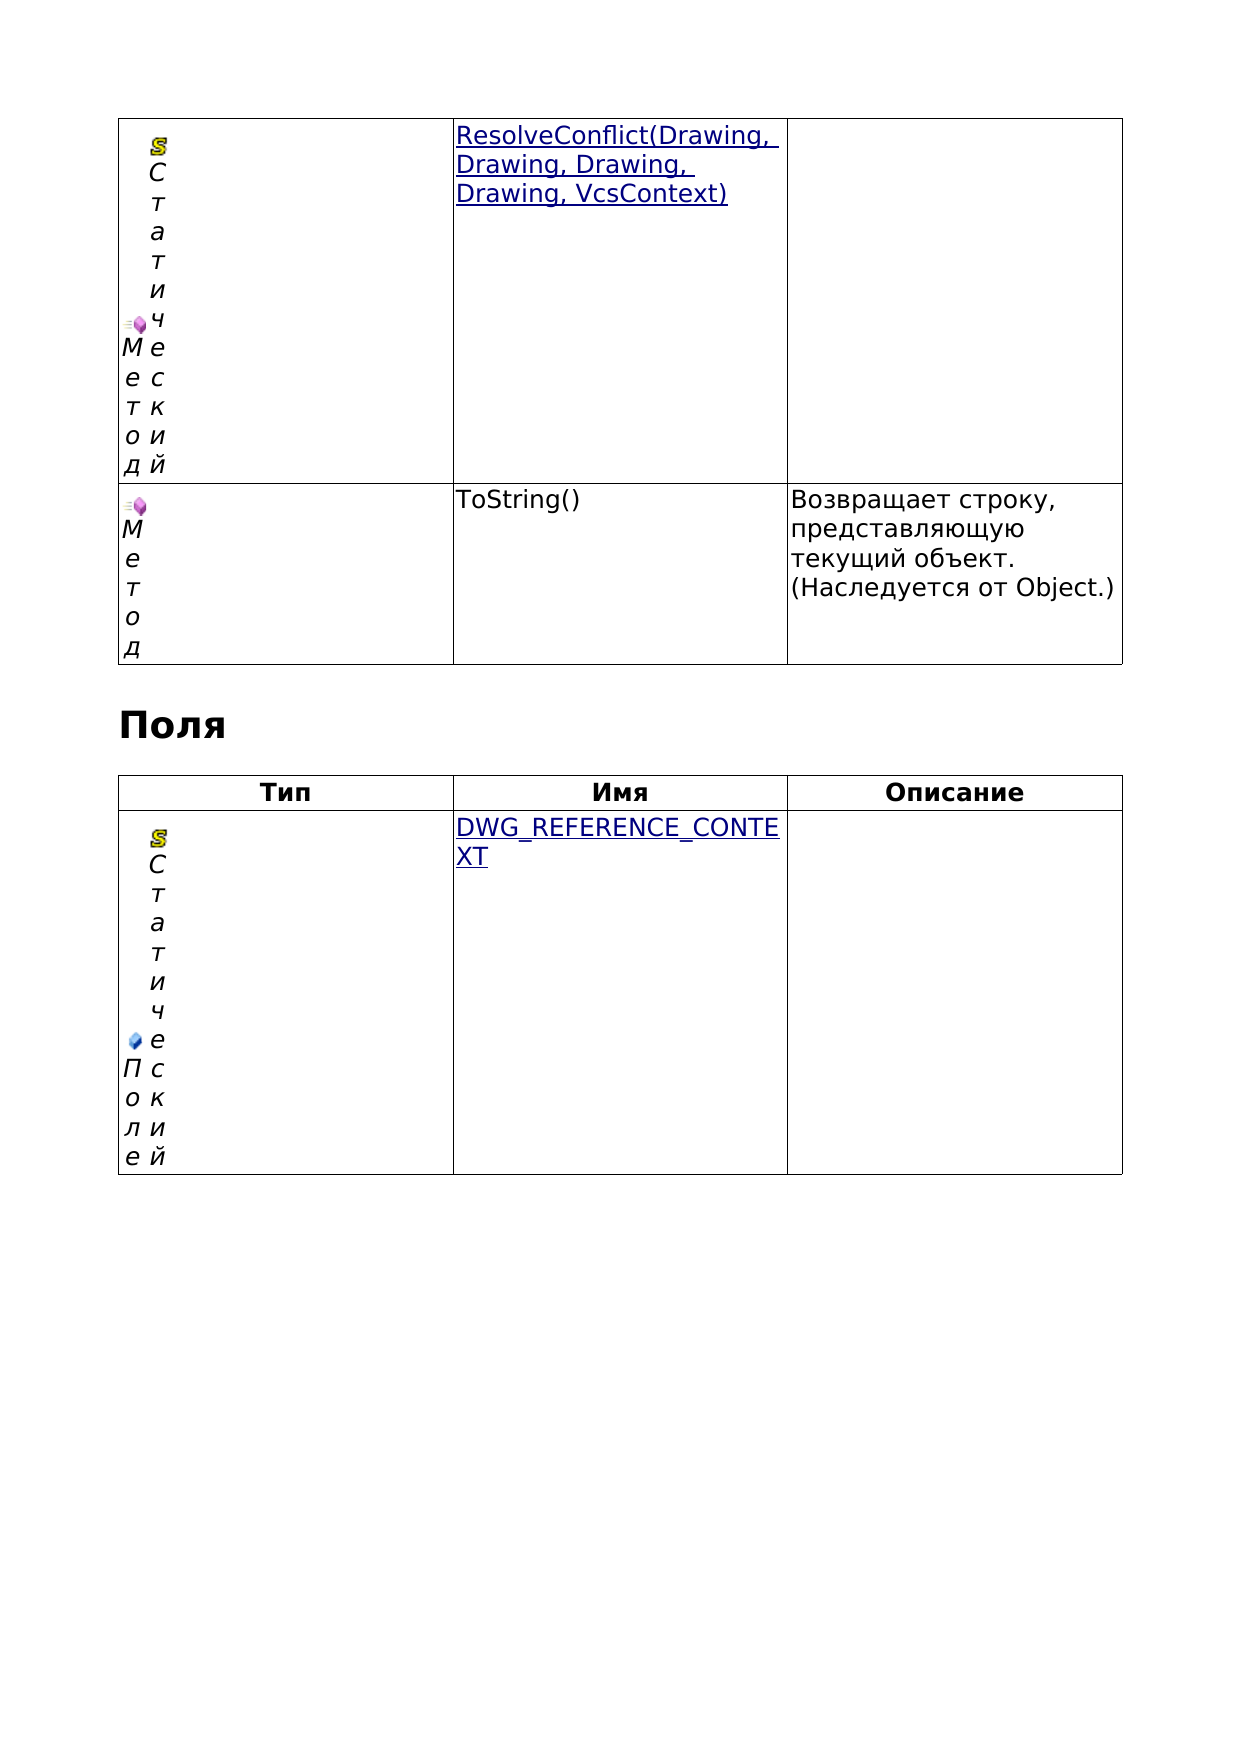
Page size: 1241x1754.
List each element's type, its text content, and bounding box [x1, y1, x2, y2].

table_cell [788, 119, 1122, 482]
picture [121, 497, 147, 516]
table_cell ResolveConflict(Drawing, Drawing, Drawing, Drawing, VcsContext) [454, 119, 787, 482]
picture [146, 825, 172, 851]
table_cell [788, 811, 1122, 1174]
table_header Имя [454, 776, 787, 810]
table_header Тип [119, 776, 453, 810]
table_cell ToString() [454, 484, 787, 664]
picture [121, 316, 146, 334]
picture [146, 133, 172, 159]
table_cell DWG_REFERENCE_CONTEXT [454, 811, 787, 1174]
table_header Описание [788, 776, 1122, 810]
table_cell Возвращает строку, представляющую текущий объект. (Наследуется от Object.) [788, 484, 1122, 664]
table_cell [119, 811, 453, 1174]
subtitle Поля [118, 704, 1122, 747]
picture [121, 1029, 146, 1055]
table_cell [119, 119, 453, 482]
table_cell [119, 484, 453, 664]
